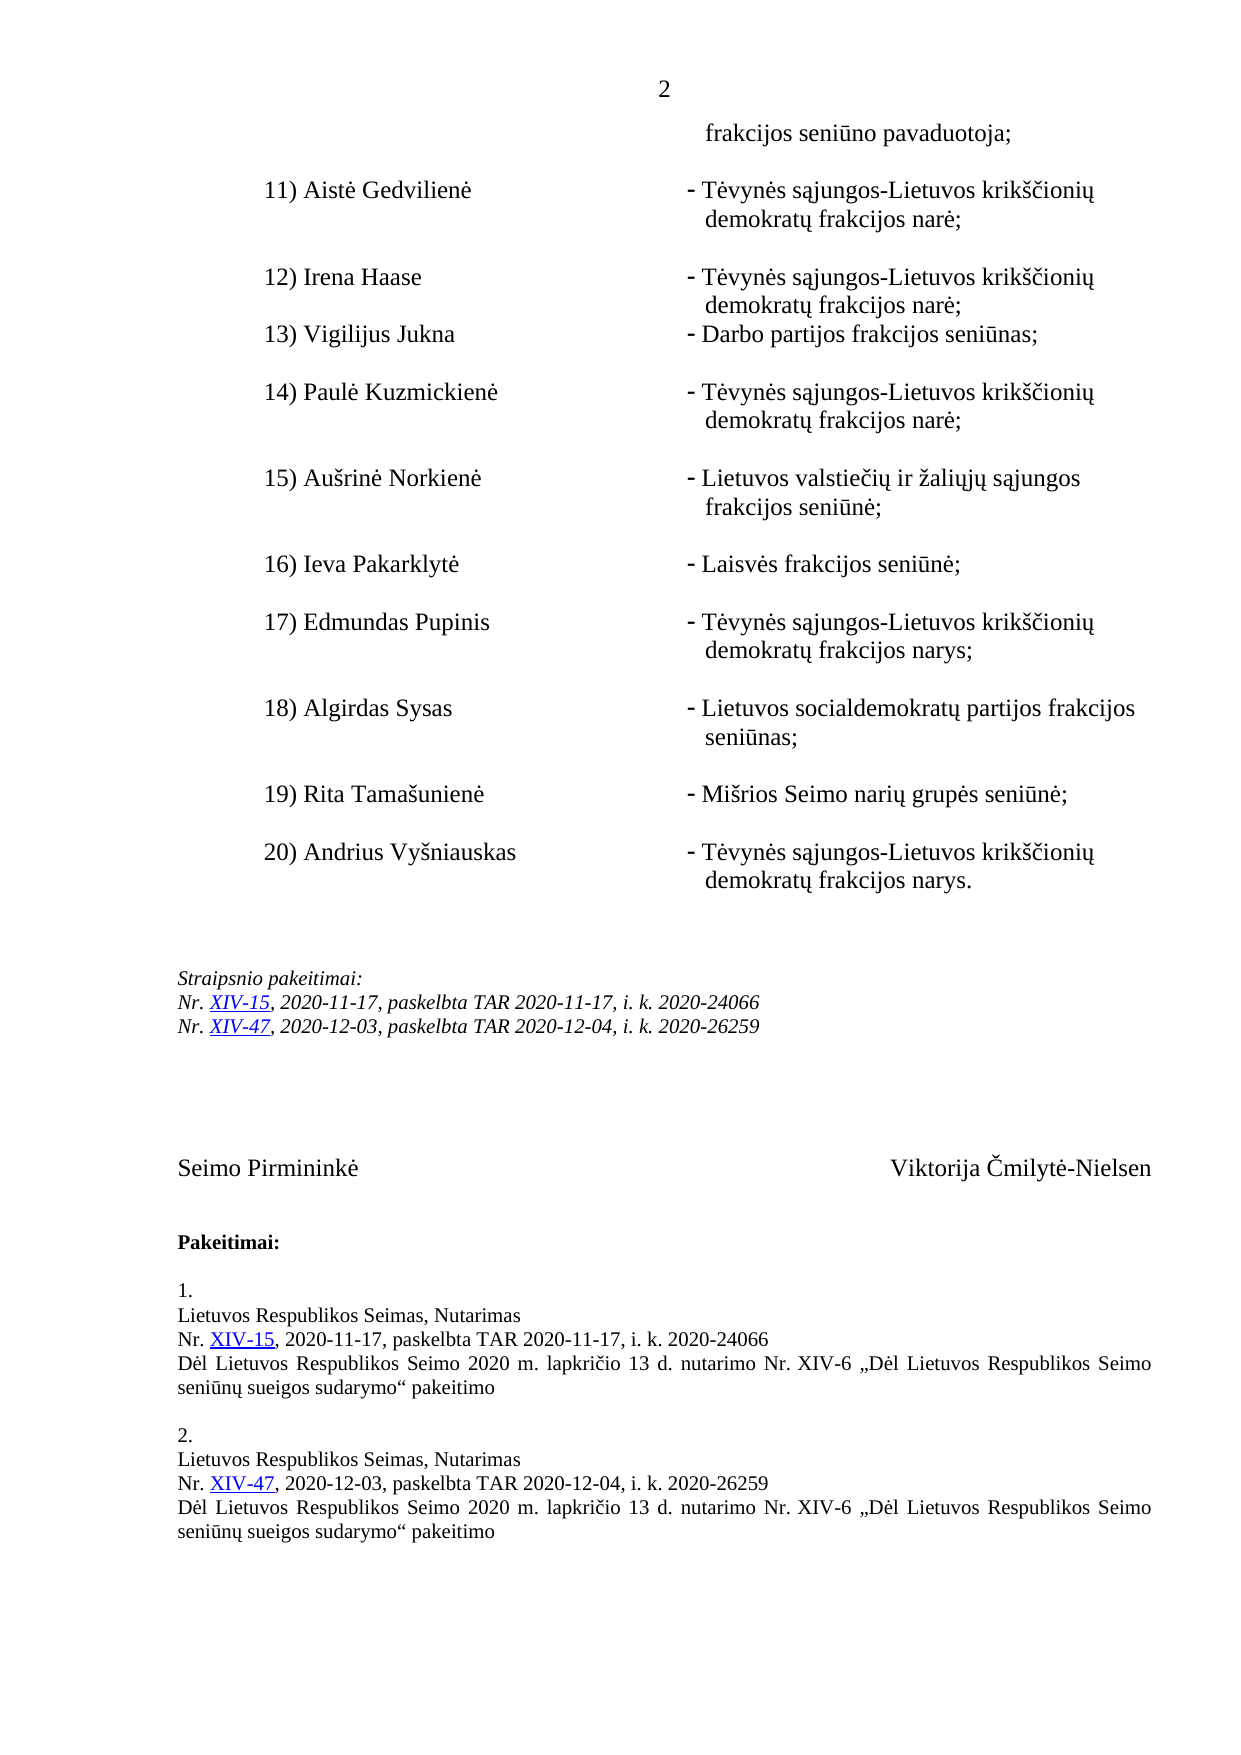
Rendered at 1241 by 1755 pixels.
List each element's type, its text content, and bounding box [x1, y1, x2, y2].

text Lietuvos Respublikos Seimas, Nutarimas [177, 1302, 1152, 1327]
text 1. [177, 1278, 1152, 1302]
table_cell 12) Irena Haase [177, 262, 676, 319]
text Pakeitimai: [177, 1230, 1152, 1254]
text Seimo Pirmininkė Viktorija Čmilytė-Nielsen [177, 1153, 1152, 1182]
table_cell  Lietuvos socialdemokratų partijos frakcijos seniūnas; [676, 693, 1174, 779]
table_cell  Tėvynės sąjungos-Lietuvos krikščionių demokratų frakcijos narys. [676, 837, 1174, 923]
table_cell  Darbo partijos frakcijos seniūnas; [676, 319, 1174, 377]
text Dėl Lietuvos Respublikos Seimo 2020 m. lapkričio 13 d. nutarimo Nr. XIV-6 „Dėl Lietuvos Respublikos Seimo seniūnų sueigos sudarymo“ pakeitimo [177, 1351, 1152, 1399]
table_cell 19) Rita Tamašunienė [177, 779, 676, 837]
text Nr. XIV-47, 2020-12-03, paskelbta TAR 2020-12-04, i. k. 2020-26259 [177, 1471, 1152, 1495]
table_cell  Tėvynės sąjungos-Lietuvos krikščionių demokratų frakcijos narė; [676, 262, 1174, 319]
table_cell 13) Vigilijus Jukna [177, 319, 676, 377]
text Lietuvos Respublikos Seimas, Nutarimas [177, 1447, 1152, 1471]
table_cell  Tėvynės sąjungos-Lietuvos krikščionių demokratų frakcijos narė; [676, 176, 1174, 262]
table_cell 14) Paulė Kuzmickienė [177, 377, 676, 463]
text 2. [177, 1423, 1152, 1447]
table_cell  Laisvės frakcijos seniūnė; [676, 549, 1174, 607]
table_cell 20) Andrius Vyšniauskas [177, 837, 676, 923]
table_cell 16) Ieva Pakarklytė [177, 549, 676, 607]
table_cell  Tėvynės sąjungos-Lietuvos krikščionių demokratų frakcijos narys; [676, 607, 1174, 693]
text Nr. XIV-15, 2020-11-17, paskelbta TAR 2020-11-17, i. k. 2020-24066 [177, 1327, 1152, 1351]
table_cell  Tėvynės sąjungos-Lietuvos krikščionių demokratų frakcijos narė; [676, 377, 1174, 463]
table_cell 17) Edmundas Pupinis [177, 607, 676, 693]
table_cell [177, 118, 676, 176]
text Nr. XIV-15, 2020-11-17, paskelbta TAR 2020-11-17, i. k. 2020-24066 [177, 990, 1152, 1014]
text Nr. XIV-47, 2020-12-03, paskelbta TAR 2020-12-04, i. k. 2020-26259 [177, 1014, 1152, 1038]
text Straipsnio pakeitimai: [177, 966, 1152, 990]
table_cell 15) Aušrinė Norkienė [177, 463, 676, 549]
table_cell 11) Aistė Gedvilienė [177, 176, 676, 262]
text Dėl Lietuvos Respublikos Seimo 2020 m. lapkričio 13 d. nutarimo Nr. XIV-6 „Dėl Lietuvos Respublikos Seimo seniūnų sueigos sudarymo“ pakeitimo [177, 1495, 1152, 1543]
table_cell frakcijos seniūno pavaduotoja; [676, 118, 1174, 176]
table_cell 18) Algirdas Sysas [177, 693, 676, 779]
table_cell  Lietuvos valstiečių ir žaliųjų sąjungos frakcijos seniūnė; [676, 463, 1174, 549]
table_cell  Mišrios Seimo narių grupės seniūnė; [676, 779, 1174, 837]
